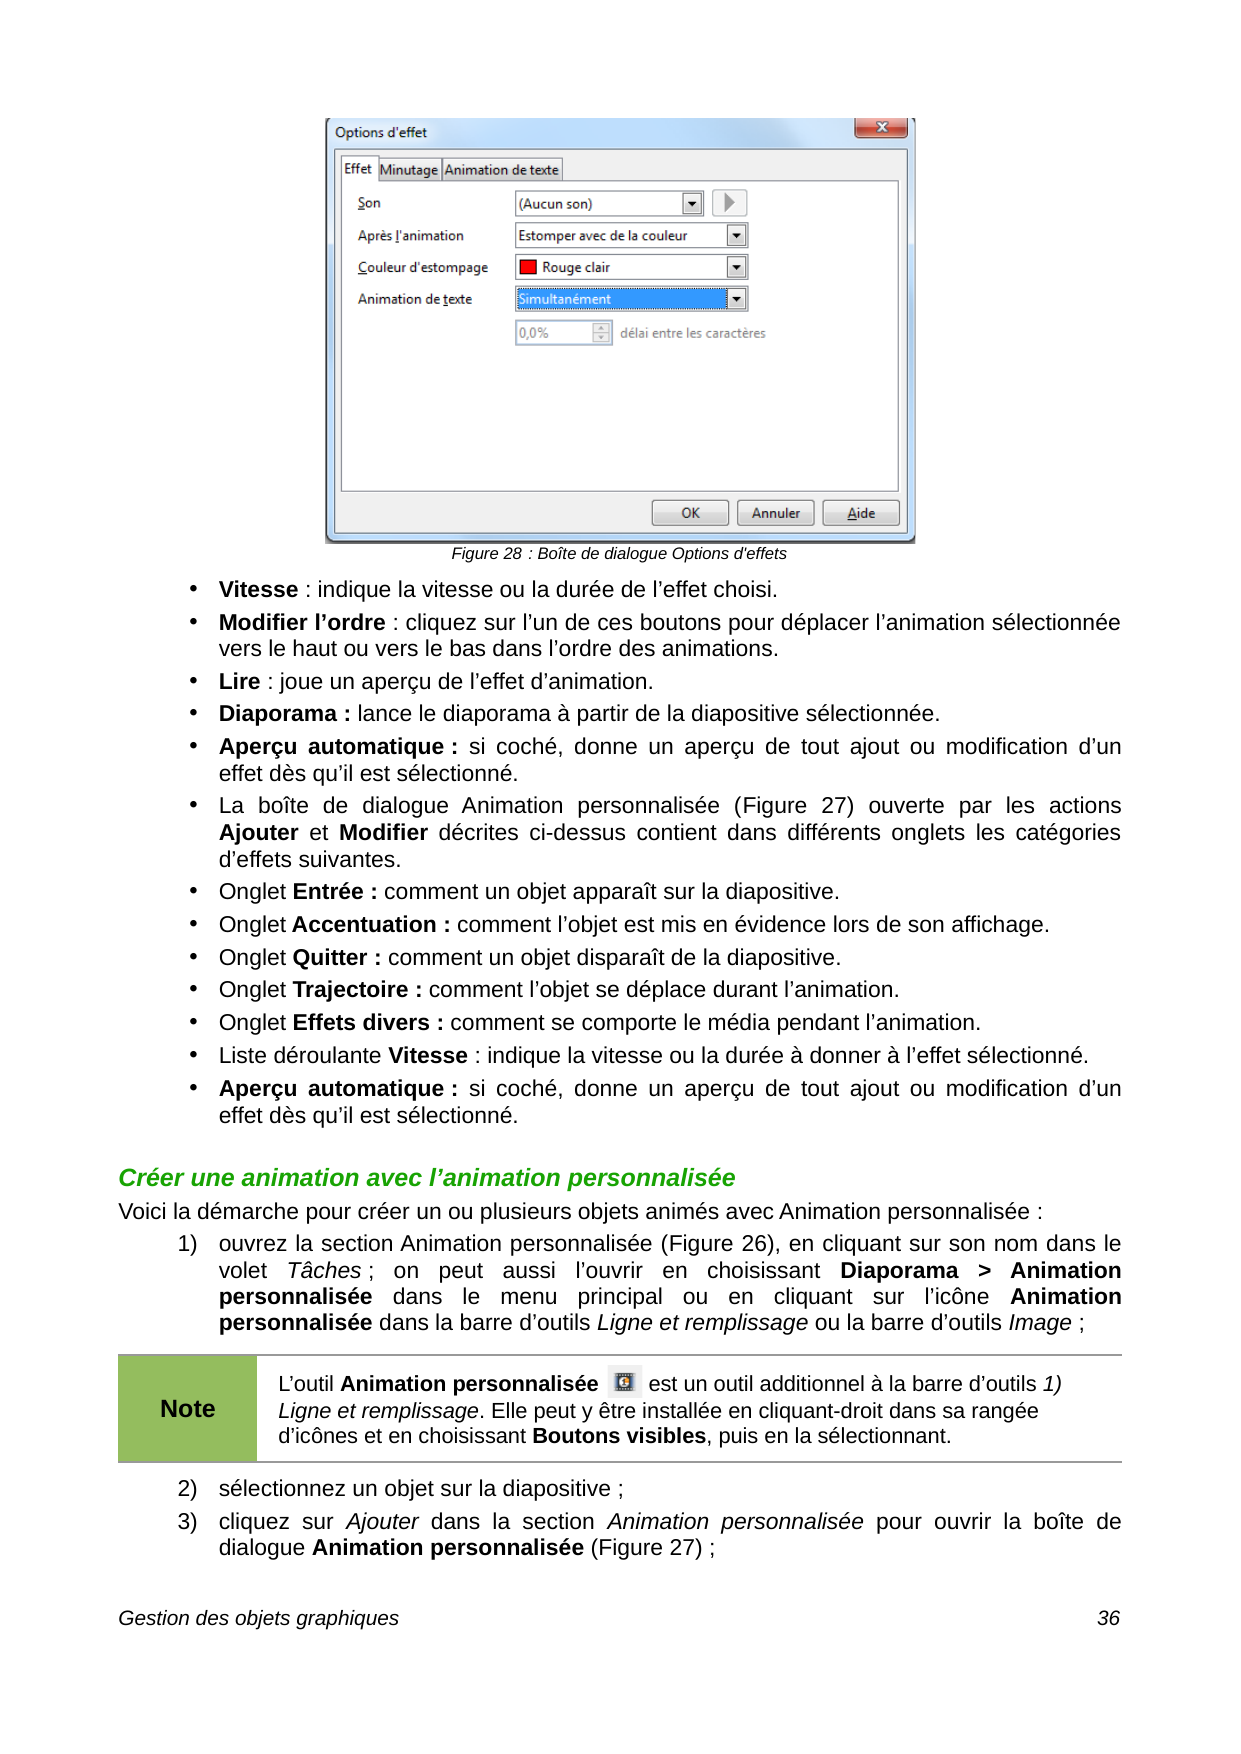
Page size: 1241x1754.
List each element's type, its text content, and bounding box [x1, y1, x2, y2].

picture [607, 1365, 643, 1398]
list ouvrez la section Animation personnalisée (Figure 26), en cliquant sur son nom dans le volet Tâches ; on peut aussi l’ouvrir en choisissant Diaporama > Animation personnalisée dans le menu principal ou en cliquant sur l’icône Animation personnalisée dans la barre d’outils Ligne et remplissage ou la barre d’outils Image ; [177, 1230, 1122, 1336]
subtitle Créer une animation avec l’animation personnalisée [118, 1163, 1122, 1192]
table_header L’outil Animation personnalisée est un outil additionnel à la barre d’outils 1) Ligne et remplissage. Elle peut y être installée en cliquant-droit dans sa rangée d’icônes et en choisissant Boutons visibles, puis en la sélectionnant. [258, 1356, 1122, 1461]
list Onglet Trajectoire : comment l’objet se déplace durant l’animation. [189, 976, 1122, 1003]
subtitle Voici la démarche pour créer un ou plusieurs objets animés avec Animation personnalisée : [118, 1198, 1122, 1224]
list Diaporama : lance le diaporama à partir de la diapositive sélectionnée. [189, 700, 1122, 727]
list Onglet Quitter : comment un objet disparaît de la diapositive. [189, 943, 1122, 970]
list Aperçu automatique : si coché, donne un aperçu de tout ajout ou modification d’un effet dès qu’il est sélectionné. [189, 1075, 1122, 1128]
list Aperçu automatique : si coché, donne un aperçu de tout ajout ou modification d’un effet dès qu’il est sélectionné. [189, 733, 1122, 786]
list Vitesse : indique la vitesse ou la durée de l’effet choisi. [189, 576, 1122, 602]
list Liste déroulante Vitesse : indique la vitesse ou la durée à donner à l’effet sélectionné. [189, 1042, 1122, 1069]
list cliquez sur Ajouter dans la section Animation personnalisée pour ouvrir la boîte de dialogue Animation personnalisée (Figure 27) ; [177, 1508, 1122, 1560]
table_header Note [118, 1356, 257, 1461]
list Onglet Effets divers : comment se comporte le média pendant l’animation. [189, 1009, 1122, 1036]
list Lire : joue un aperçu de l’effet d’animation. [189, 668, 1122, 694]
list sélectionnez un objet sur la diapositive ; [177, 1475, 1122, 1502]
list Onglet Accentuation : comment l’objet est mis en évidence lors de son affichage. [189, 911, 1122, 938]
text Figure 28 : Boîte de dialogue Options d'effets [325, 544, 915, 563]
picture [325, 118, 916, 544]
list Onglet Entrée : comment un objet apparaît sur la diapositive. [189, 878, 1122, 905]
list Modifier l’ordre : cliquez sur l’un de ces boutons pour déplacer l’animation sélectionnée vers le haut ou vers le bas dans l’ordre des animations. [189, 608, 1122, 662]
list La boîte de dialogue Animation personnalisée (Figure 27) ouverte par les actions Ajouter et Modifier décrites ci-dessus contient dans différents onglets les catégories d’effets suivantes. [189, 792, 1122, 872]
